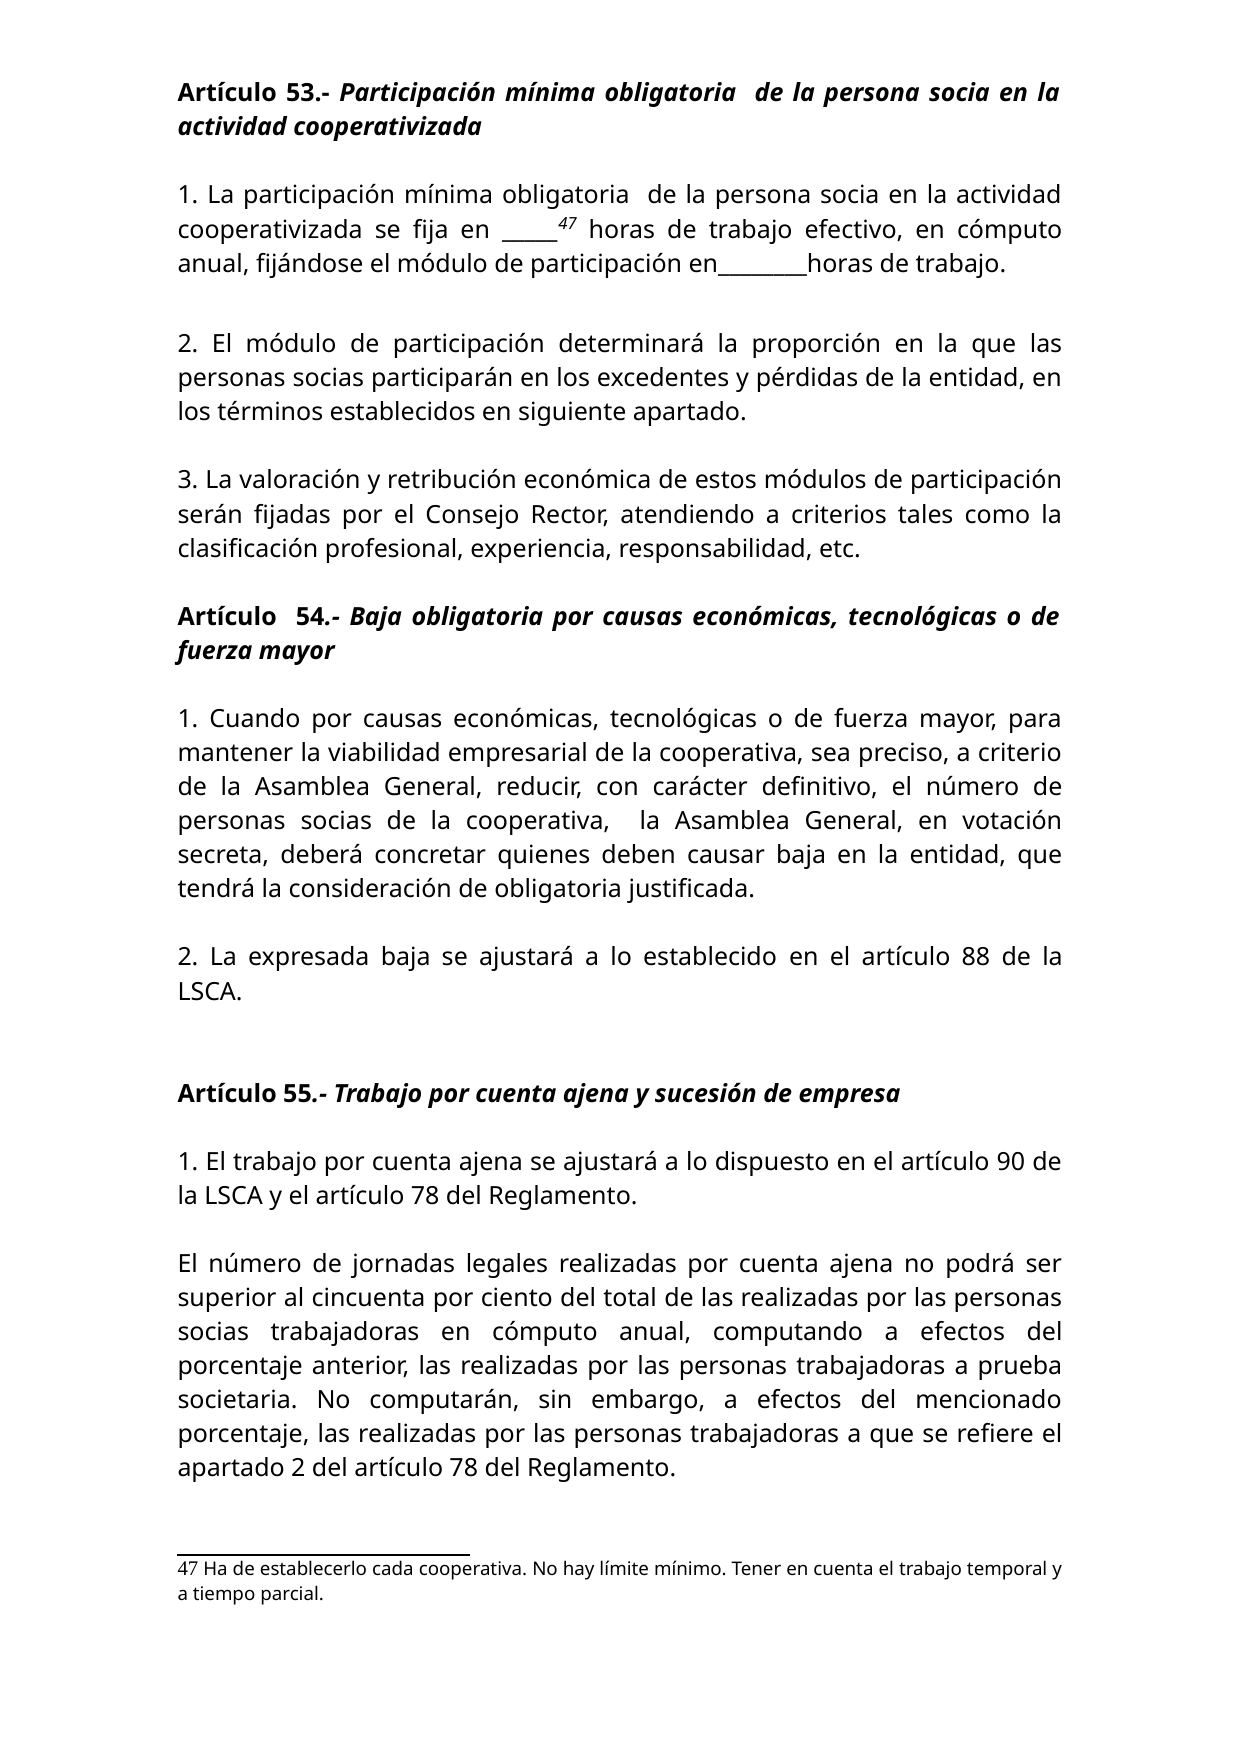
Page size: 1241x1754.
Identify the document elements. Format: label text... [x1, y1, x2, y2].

text Artículo 55.- Trabajo por cuenta ajena y sucesión de empresa [177, 1075, 1063, 1109]
text El número de jornadas legales realizadas por cuenta ajena no podrá ser superior al cincuenta por ciento del total de las realizadas por las personas socias trabajadoras en cómputo anual, computando a efectos del porcentaje anterior, las realizadas por las personas trabajadoras a prueba societaria. No computarán, sin embargo, a efectos del mencionado porcentaje, las realizadas por las personas trabajadoras a que se refiere el apartado 2 del artículo 78 del Reglamento. [177, 1246, 1063, 1484]
text 3. La valoración y retribución económica de estos módulos de participación serán fijadas por el Consejo Rector, atendiendo a criterios tales como la clasificación profesional, experiencia, responsabilidad, etc. [177, 462, 1063, 564]
text 1. La participación mínima obligatoria de la persona socia en la actividad cooperativizada se fija en _____ horas de trabajo efectivo, en cómputo anual, fijándose el módulo de participación en________horas de trabajo. [177, 177, 1063, 279]
text Artículo 53.- Participación mínima obligatoria de la persona socia en la actividad cooperativizada [177, 75, 1063, 143]
text 1. Cuando por causas económicas, tecnológicas o de fuerza mayor, para mantener la viabilidad empresarial de la cooperativa, sea preciso, a criterio de la Asamblea General, reducir, con carácter definitivo, el número de personas socias de la cooperativa, la Asamblea General, en votación secreta, deberá concretar quienes deben causar baja en la entidad, que tendrá la consideración de obligatoria justificada. [177, 701, 1063, 905]
text 2. La expresada baja se ajustará a lo establecido en el artículo 88 de la LSCA. [177, 939, 1063, 1007]
text 1. El trabajo por cuenta ajena se ajustará a lo dispuesto en el artículo 90 de la LSCA y el artículo 78 del Reglamento. [177, 1143, 1063, 1212]
text 2. El módulo de participación determinará la proporción en la que las personas socias participarán en los excedentes y pérdidas de la entidad, en los términos establecidos en siguiente apartado. [177, 326, 1063, 428]
text Ha de establecerlo cada cooperativa. No hay límite mínimo. Tener en cuenta el trabajo temporal y a tiempo parcial. [177, 1555, 1063, 1606]
text Artículo 54.- Baja obligatoria por causas económicas, tecnológicas o de fuerza mayor [177, 598, 1063, 667]
